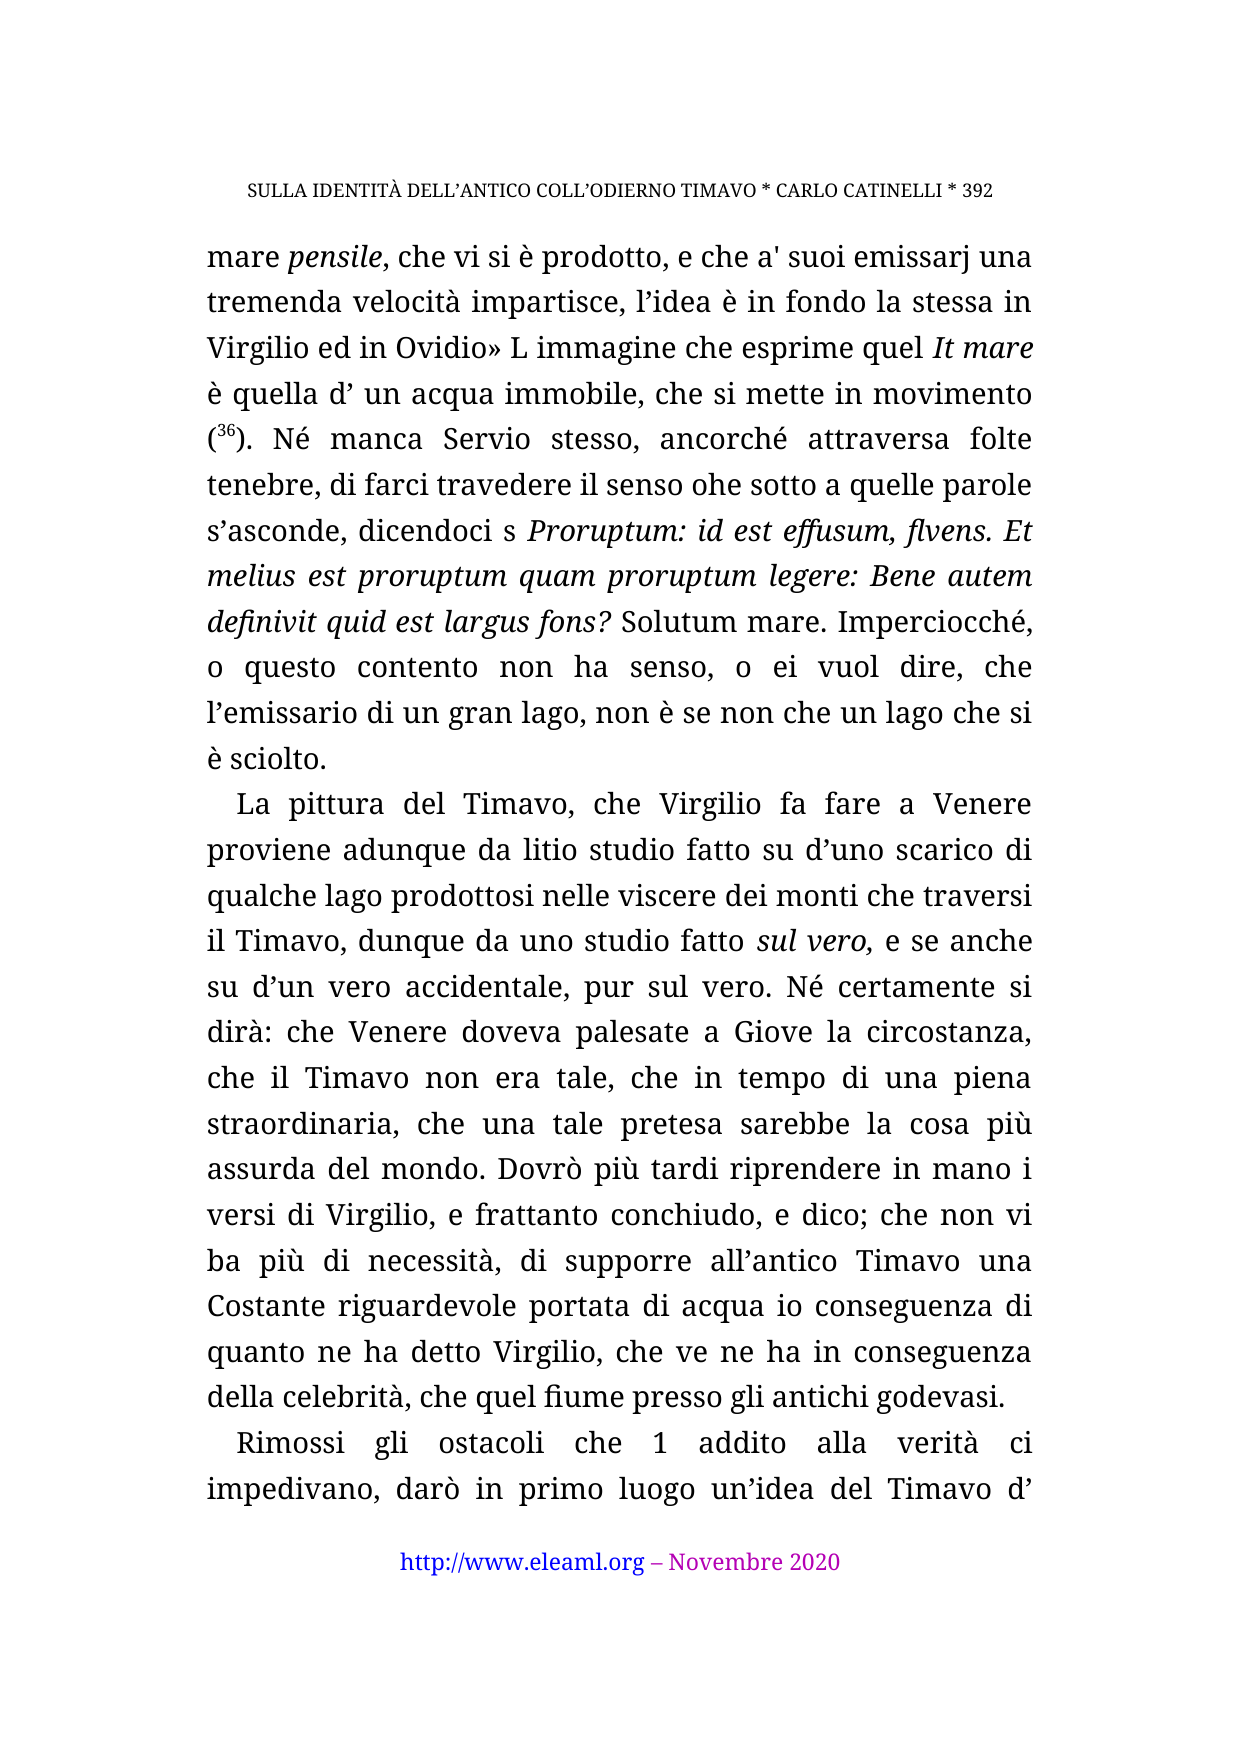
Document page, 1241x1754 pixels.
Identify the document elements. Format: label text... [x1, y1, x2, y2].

text mare pensile, che vi si è prodotto, e che a' suoi emissarj una tremenda velocità impartisce, l’idea è in fondo la stessa in Virgilio ed in Ovidio» L immagine che esprime quel It mare è quella d’ un acqua immobile, che si mette in movimento (). Né manca Servio stesso, ancorché attraversa folte tenebre, di farci travedere il senso ohe sotto a quelle parole s’asconde, dicendoci s Proruptum: id est effusum, flvens. Et melius est proruptum quam proruptum legere: Bene autem definivit quid est largus fons? Solutum mare. Imperciocché, o questo contento non ha senso, o ei vuol dire, che l’emissario di un gran lago, non è se non che un lago che si è sciolto. [207, 236, 1033, 778]
text Rimossi gli ostacoli che 1 addito alla verità ci impedivano, darò in primo luogo un’idea del Timavo d’ [207, 1422, 1033, 1508]
text La pittura del Timavo, che Virgilio fa fare a Venere proviene adunque da litio studio fatto su d’uno scarico di qualche lago prodottosi nelle viscere dei monti che traversi il Timavo, dunque da uno studio fatto sul vero, e se anche su d’un vero accidentale, pur sul vero. Né certamente si dirà: che Venere doveva palesate a Giove la circostanza, che il Timavo non era tale, che in tempo di una piena straordinaria, che una tale pretesa sarebbe la cosa più assurda del mondo. Dovrò più tardi riprendere in mano i versi di Virgilio, e frattanto conchiudo, e dico; che non vi ba più di necessità, di supporre all’antico Timavo una Costante riguardevole portata di acqua io conseguenza di quanto ne ha detto Virgilio, che ve ne ha in conseguenza della celebrità, che quel fiume presso gli antichi godevasi. [207, 784, 1033, 1416]
